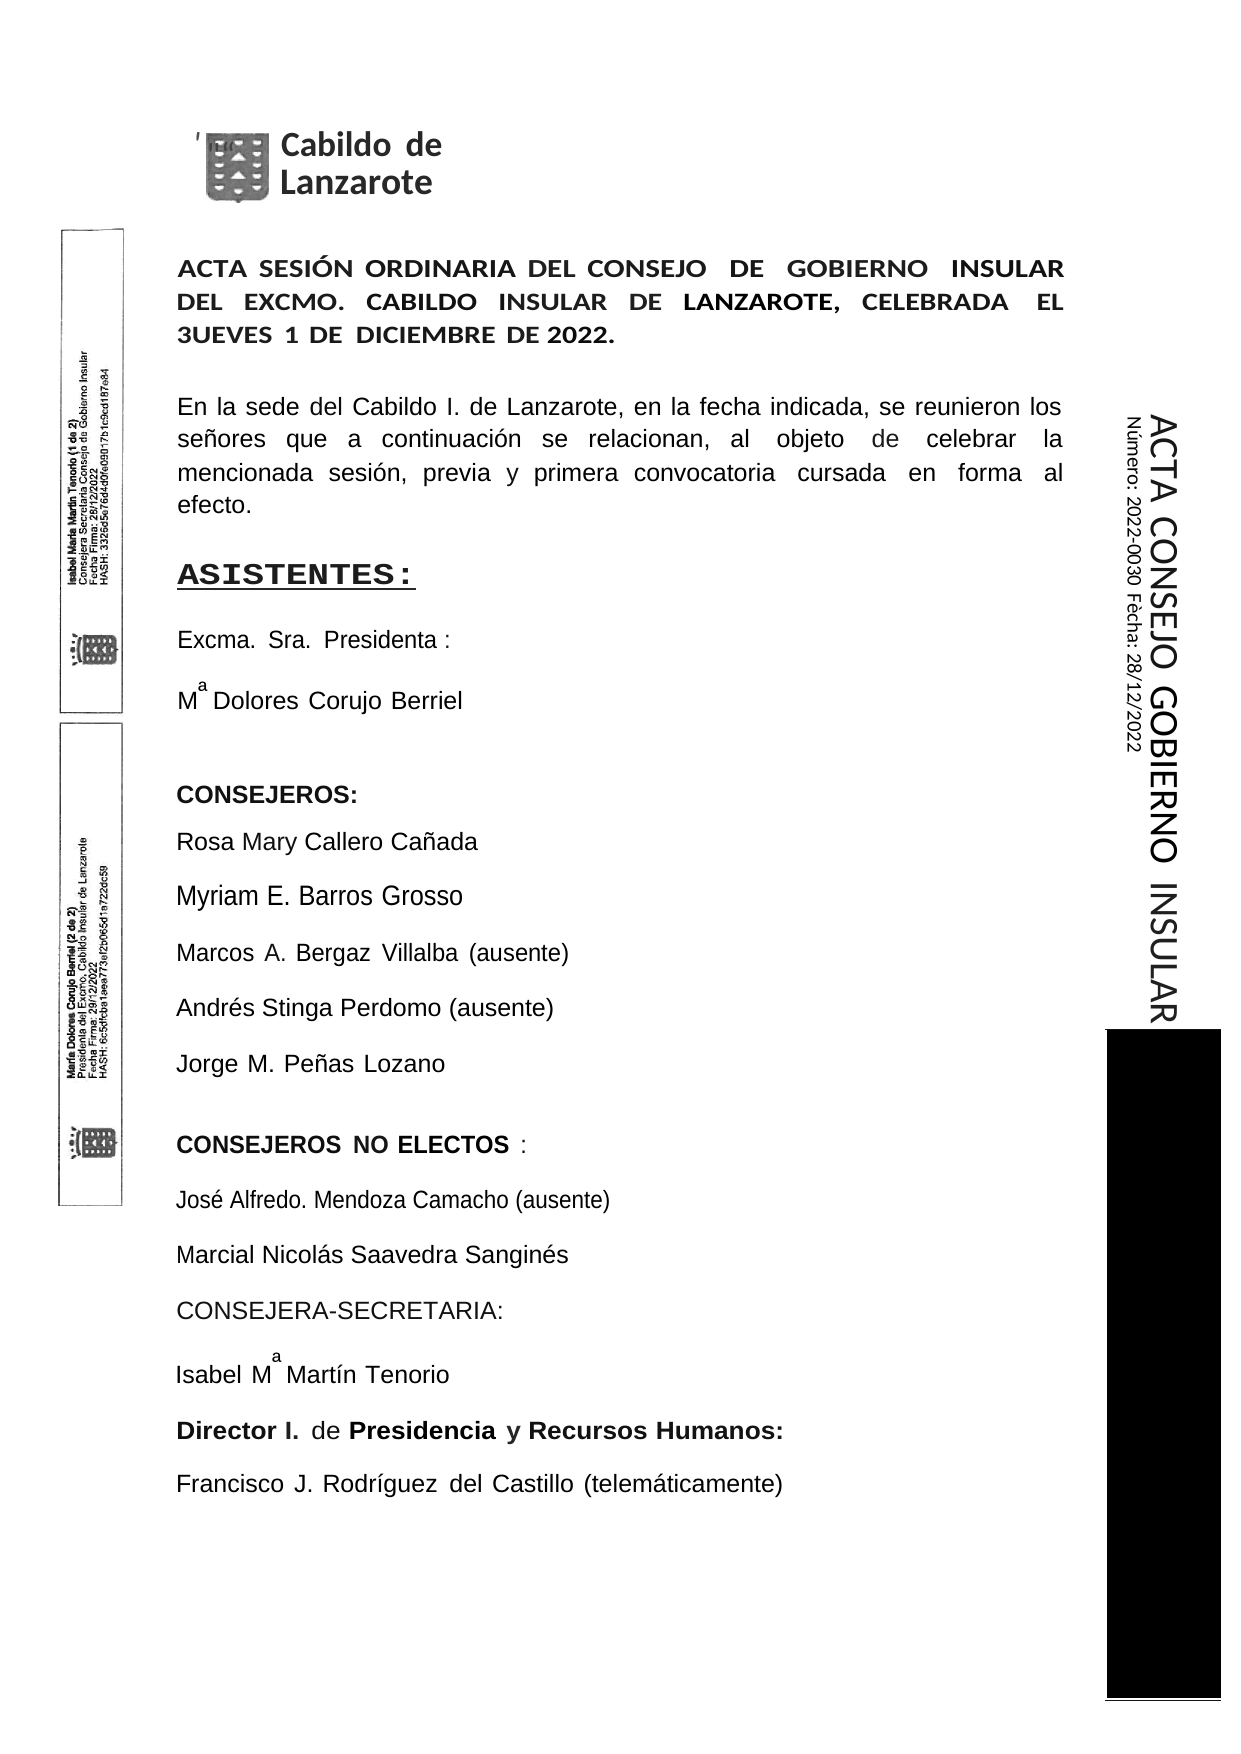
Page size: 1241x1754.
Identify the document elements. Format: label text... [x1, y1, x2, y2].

text En la sede del Cabildo I. de Lanzarote, en la fecha indicada, se reunieron los señores que a continuación se relacionan, al objeto de celebrar la mencionada sesión, previa y primera convocatoria cursada en forma al efecto. [177, 391, 1063, 519]
text Rosa Mary Callero Cañada [176, 828, 1124, 856]
text José Alfredo. Mendoza Camacho (ausente) Marcial Nicolás Saavedra Sanginés CONSEJERA-SECRETARIA: [176, 1185, 665, 1324]
text [1185, 828, 1240, 856]
subtitle Myriam E. Barros Grosso [176, 880, 1124, 911]
subtitle [1185, 880, 1240, 911]
text Director I. de Presidencia y Recursos Humanos: [176, 1418, 1240, 1445]
text Mª Dolores Corujo Berriel [1185, 680, 1240, 717]
picture [1107, 1159, 1221, 1352]
text Mª Dolores Corujo Berriel [177, 680, 1124, 717]
text Isabel Mª Martín Tenorio [175, 1352, 1240, 1391]
picture [58, 228, 124, 1206]
subtitle Lanzarote [280, 164, 1240, 202]
text ACTA SESIÓN ORDINARIA DEL CONSEJO DE GOBIERNO INSULAR DEL EXCMO. CABILDO INSULAR DE LANZAROTE, CELEBRADA EL 3UEVES 1 DE DICIEMBRE DE 2022. [176, 252, 1064, 349]
text ACTA CONSEJO GOBIERNO INSULAR [1146, 414, 1185, 1030]
picture [1107, 1498, 1221, 1698]
text Excma. Sra. Presidenta : [177, 626, 1124, 654]
text CONSEJEROS NO ELECTOS : [176, 1131, 1240, 1159]
text CONSEJEROS: [176, 782, 1124, 809]
text Francisco J. Rodríguez del Castillo (telemáticamente) [176, 1471, 1240, 1498]
picture [206, 164, 269, 203]
text Excma. Sra. Presidenta : [1185, 626, 1240, 654]
picture [1107, 1030, 1221, 1131]
text ASISTENTES: [177, 558, 1124, 591]
picture [1107, 1445, 1221, 1471]
text ' Cabildo de [192, 128, 1240, 164]
picture [1107, 1391, 1221, 1418]
text [1185, 782, 1240, 809]
text ASISTENTES: [1185, 558, 1240, 591]
text Marcos A. Bergaz Villalba (ausente) Andrés Stinga Perdomo (ausente) Jorge M. Peñas Lozano [176, 938, 614, 1077]
text Número: 2022-0030 Fècha: 28/12/2022 [1124, 416, 1146, 1030]
